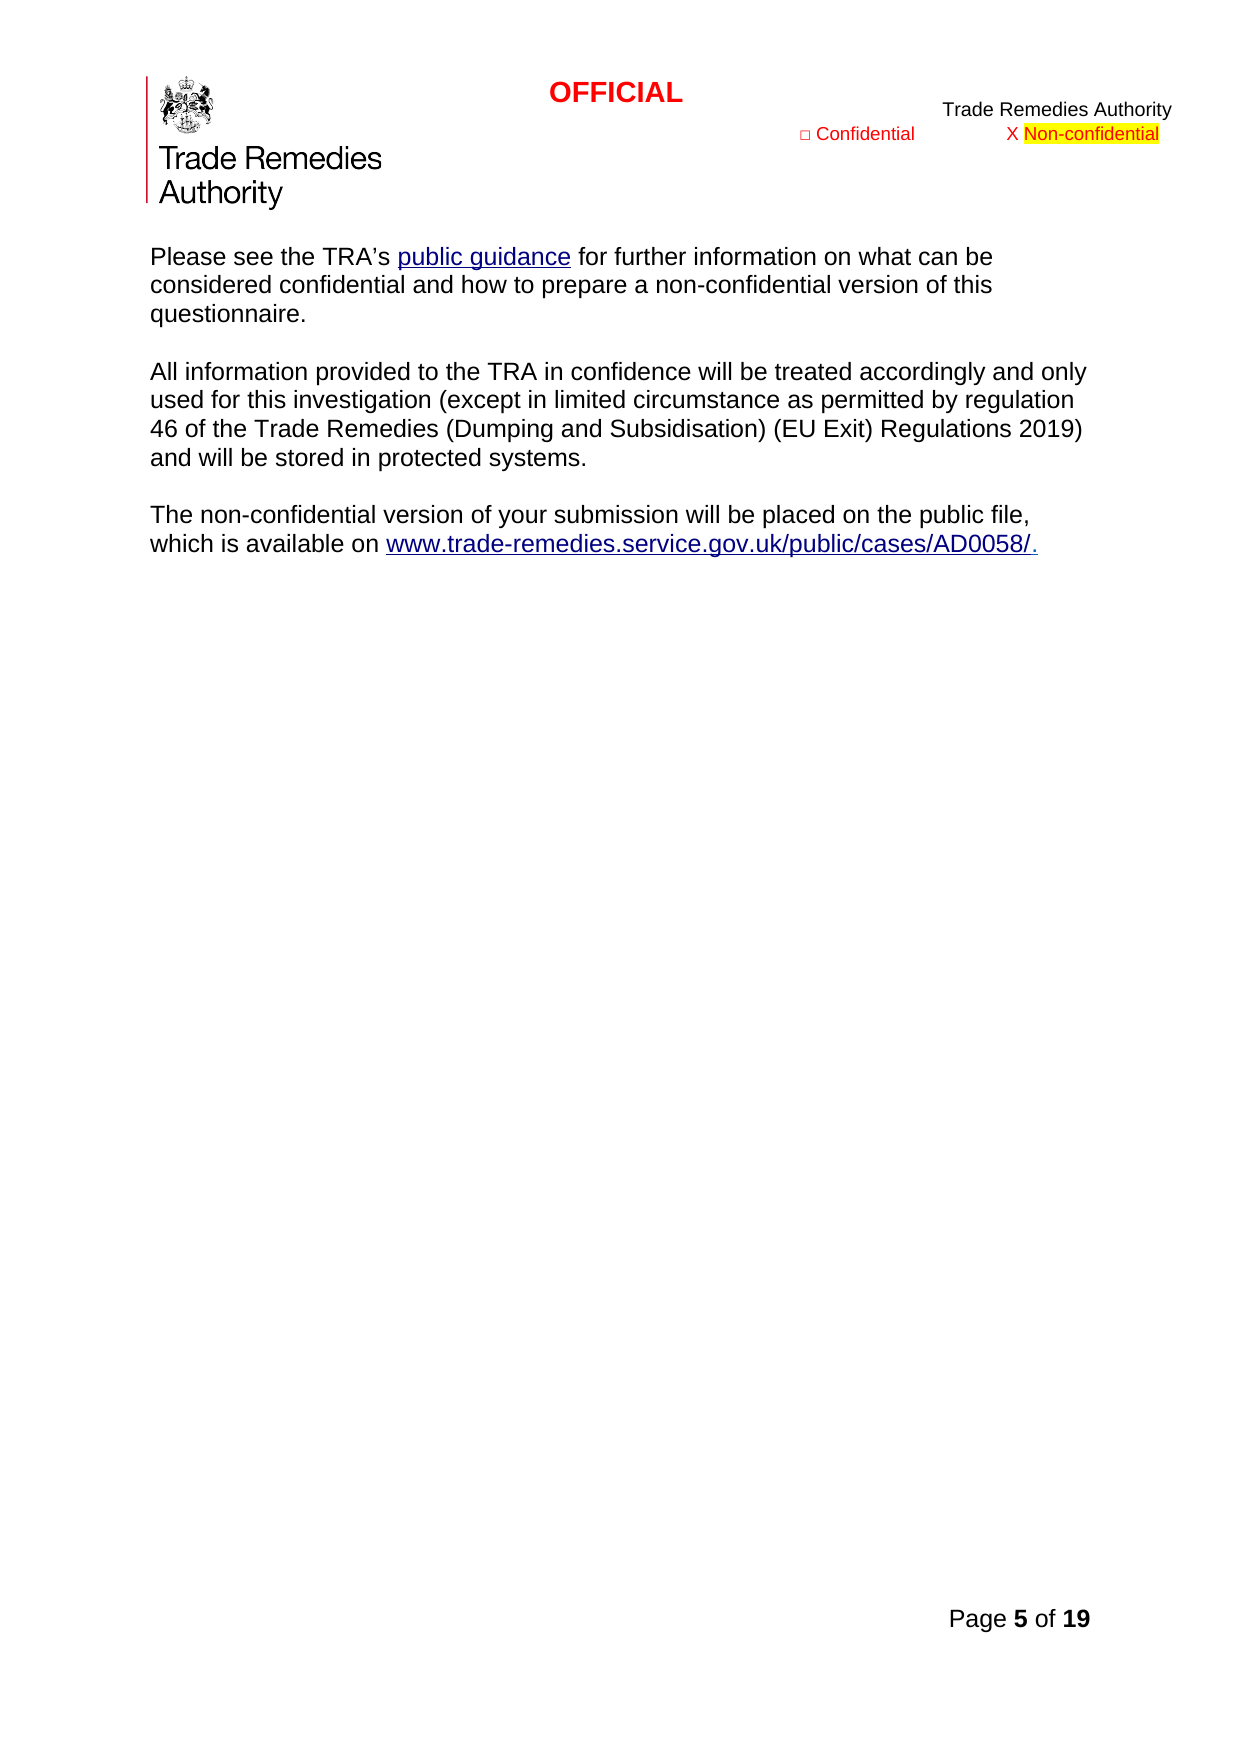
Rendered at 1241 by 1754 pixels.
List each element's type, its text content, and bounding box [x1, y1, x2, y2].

text All information provided to the TRA in confidence will be treated accordingly and only used for this investigation (except in limited circumstance as permitted by regulation 46 of the Trade Remedies (Dumping and Subsidisation) (EU Exit) Regulations 2019) and will be stored in protected systems. [150, 357, 1090, 472]
text The non-confidential version of your submission will be placed on the public file, which is available on www.trade-remedies.service.gov.uk/public/cases/AD0058/. [150, 500, 1090, 558]
text Please see the TRA’s public guidance for further information on what can be considered confidential and how to prepare a non-confidential version of this questionnaire. [150, 242, 1090, 328]
